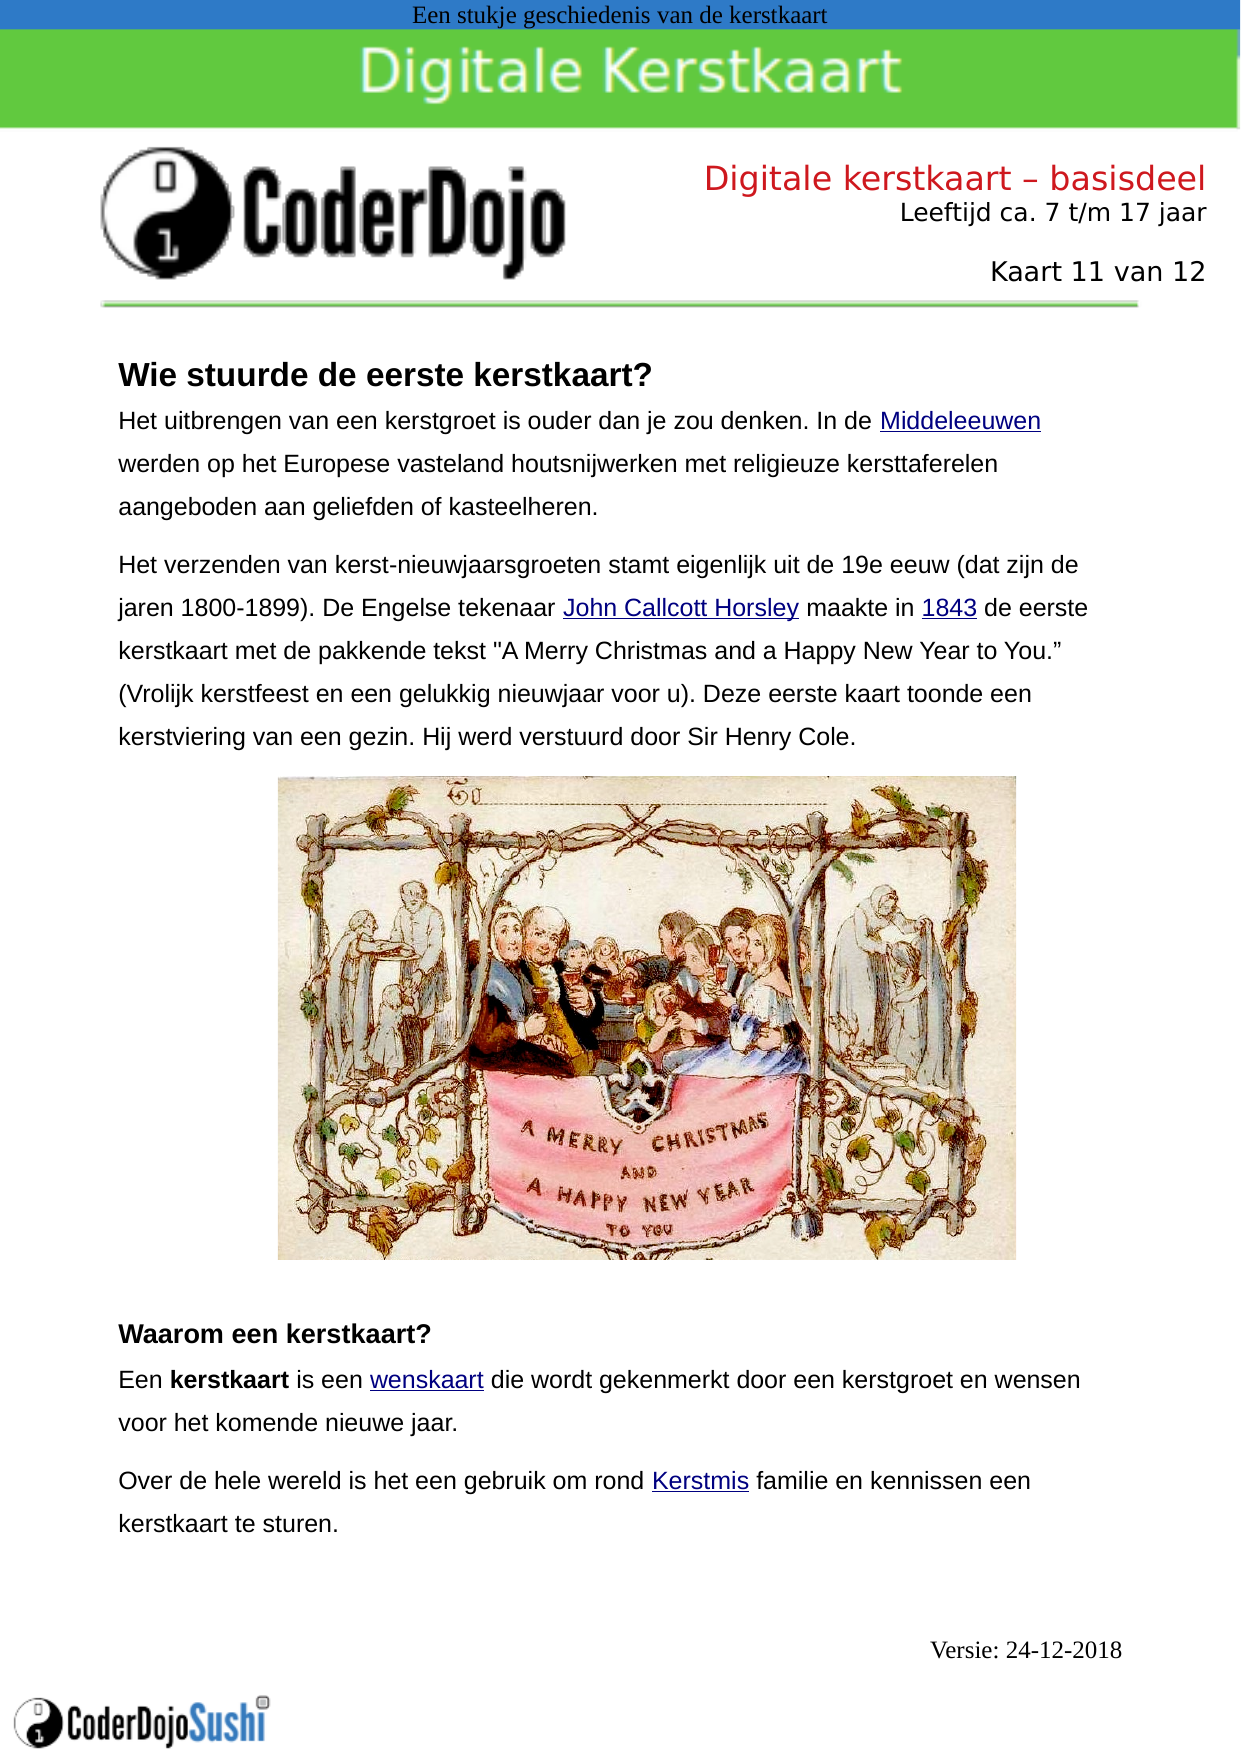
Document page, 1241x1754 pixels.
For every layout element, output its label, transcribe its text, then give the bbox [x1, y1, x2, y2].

picture [277, 776, 1017, 1260]
picture [0, 30, 1241, 338]
subtitle Wie stuurde de eerste kerstkaart? [118, 355, 1122, 393]
picture [0, 1684, 279, 1754]
text Het uitbrengen van een kerstgroet is ouder dan je zou denken. In de Middeleeuwen werden op het Europese vasteland houtsnijwerken met religieuze kersttaferelen aangeboden aan geliefden of kasteelheren. [118, 406, 1122, 521]
text Waarom een kerstkaart? [118, 1318, 1122, 1349]
text Een kerstkaart is een wenskaart die wordt gekenmerkt door een kerstgroet en wensen voor het komende nieuwe jaar. [118, 1365, 1122, 1437]
text Het verzenden van kerst-nieuwjaarsgroeten stamt eigenlijk uit de 19e eeuw (dat zijn de jaren 1800-1899). De Engelse tekenaar John Callcott Horsley maakte in 1843 de eerste kerstkaart met de pakkende tekst "A Merry Christmas and a Happy New Year to You.” (Vrolijk kerstfeest en een gelukkig nieuwjaar voor u). Deze eerste kaart toonde een kerstviering van een gezin. Hij werd verstuurd door Sir Henry Cole. [118, 549, 1122, 751]
text Over de hele wereld is het een gebruik om rond Kerstmis familie en kennissen een kerstkaart te sturen. [118, 1466, 1122, 1538]
